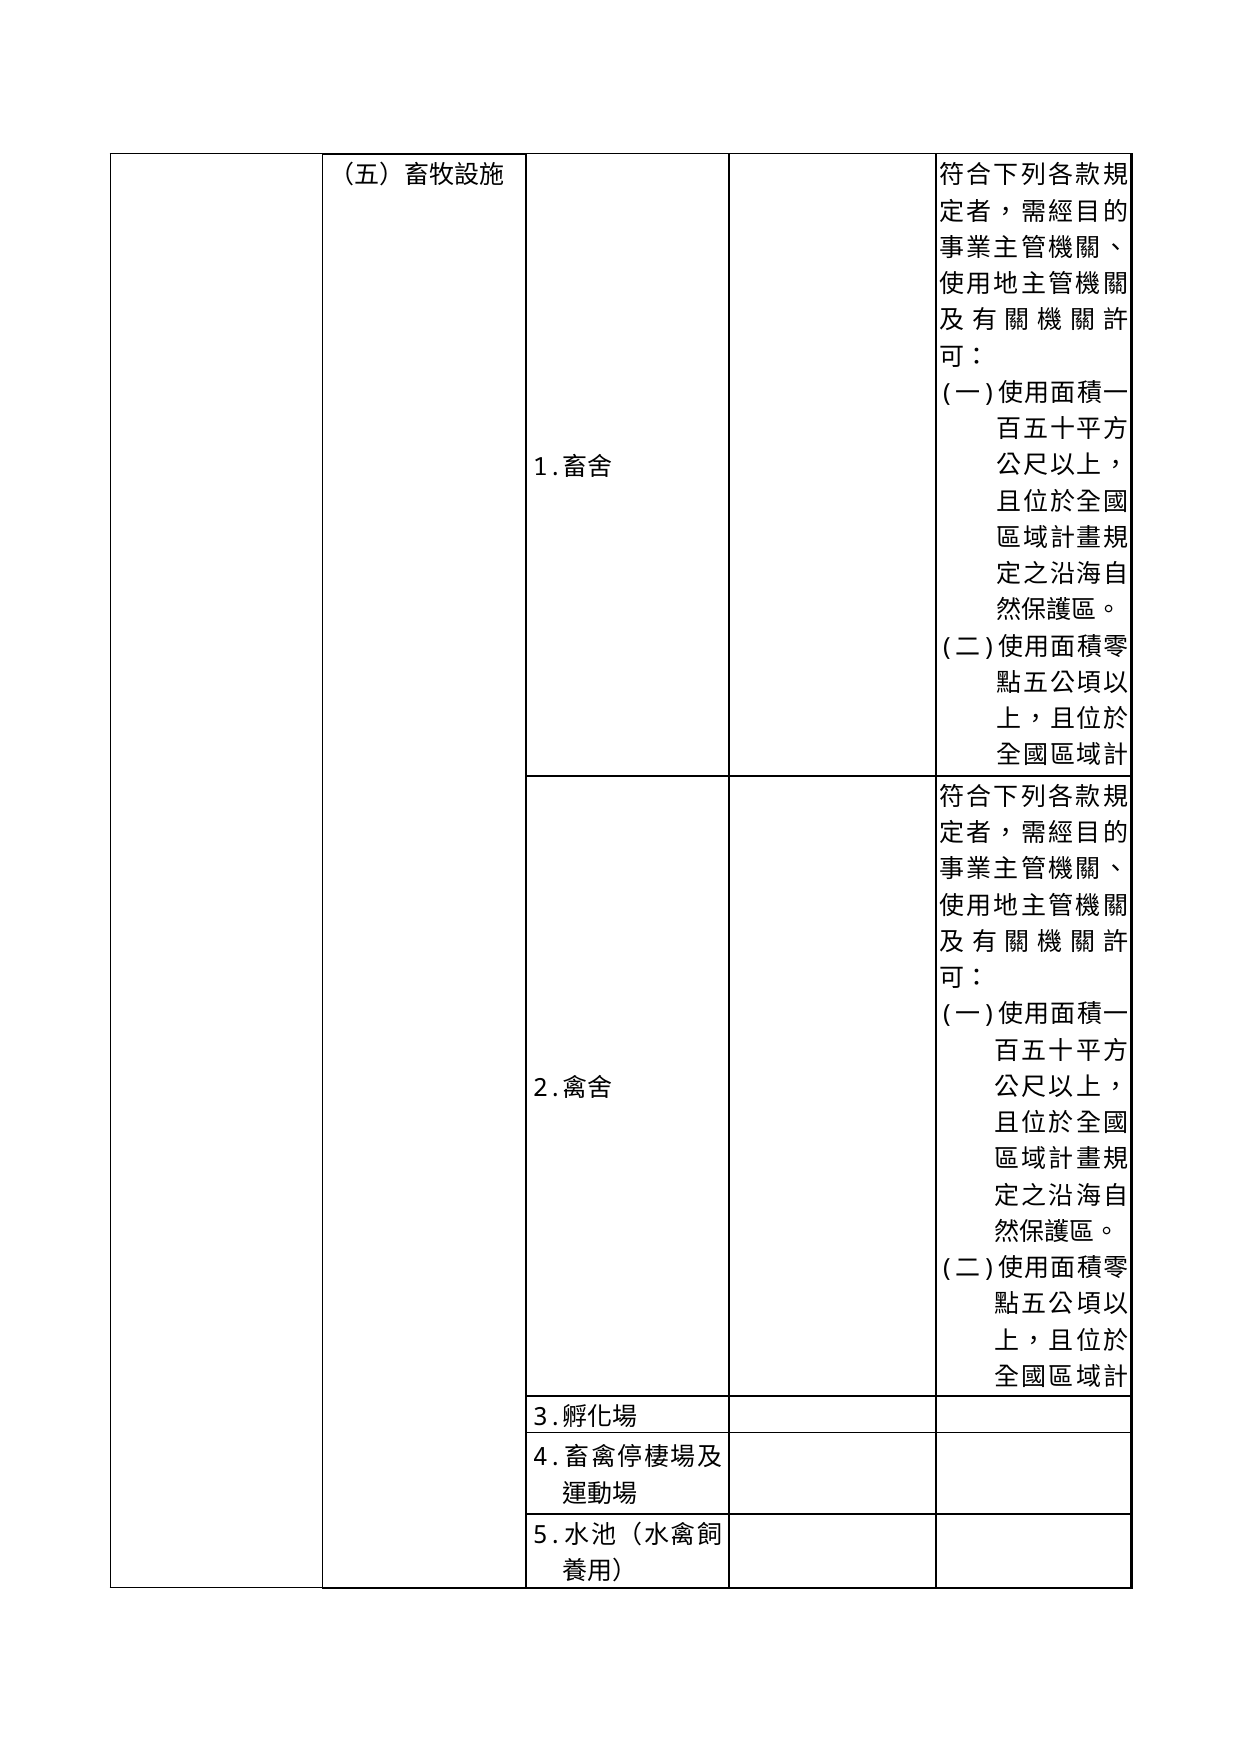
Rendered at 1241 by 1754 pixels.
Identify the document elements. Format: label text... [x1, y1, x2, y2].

table_cell 5.水池（水禽飼養用） [527, 1515, 728, 1587]
table_cell [937, 1433, 1130, 1513]
table_header [99, 153, 322, 1589]
table_cell [730, 777, 935, 1395]
table_cell （五）畜牧設施 [323, 155, 525, 1587]
table_cell 符合下列各款規定者，需經目的事業主管機關、使用地主管機關及有關機關許可： (一)使用面積一百五十平方公尺以上，且位於全國區域計畫規定之沿海自然保護區。 (二)使用面積零點五公頃以上，且位於全國區域計畫規定之沿海一般保護區。 [937, 154, 1130, 775]
table_cell [730, 1433, 935, 1513]
table_cell 1.畜舍 [527, 154, 728, 775]
table_cell [111, 154, 322, 1587]
table_cell 3.孵化場 [527, 1397, 728, 1432]
table_cell 符合下列各款規定者，需經目的事業主管機關、使用地主管機關及有關機關許可： (一)使用面積一百五十平方公尺以上，且位於全國區域計畫規定之沿海自然保護區。 (二)使用面積零點五公頃以上，且位於全國區域計畫規定之沿海一般保護區。 [937, 777, 1130, 1395]
table_cell [730, 1397, 935, 1432]
table_cell [730, 1515, 935, 1587]
table_cell [937, 1397, 1130, 1432]
table_cell 4.畜禽停棲場及運動場 [527, 1433, 728, 1513]
table_cell 2.禽舍 [527, 777, 728, 1395]
table_cell [730, 154, 935, 775]
table_header [1133, 153, 1141, 1589]
table_cell [937, 1515, 1130, 1587]
